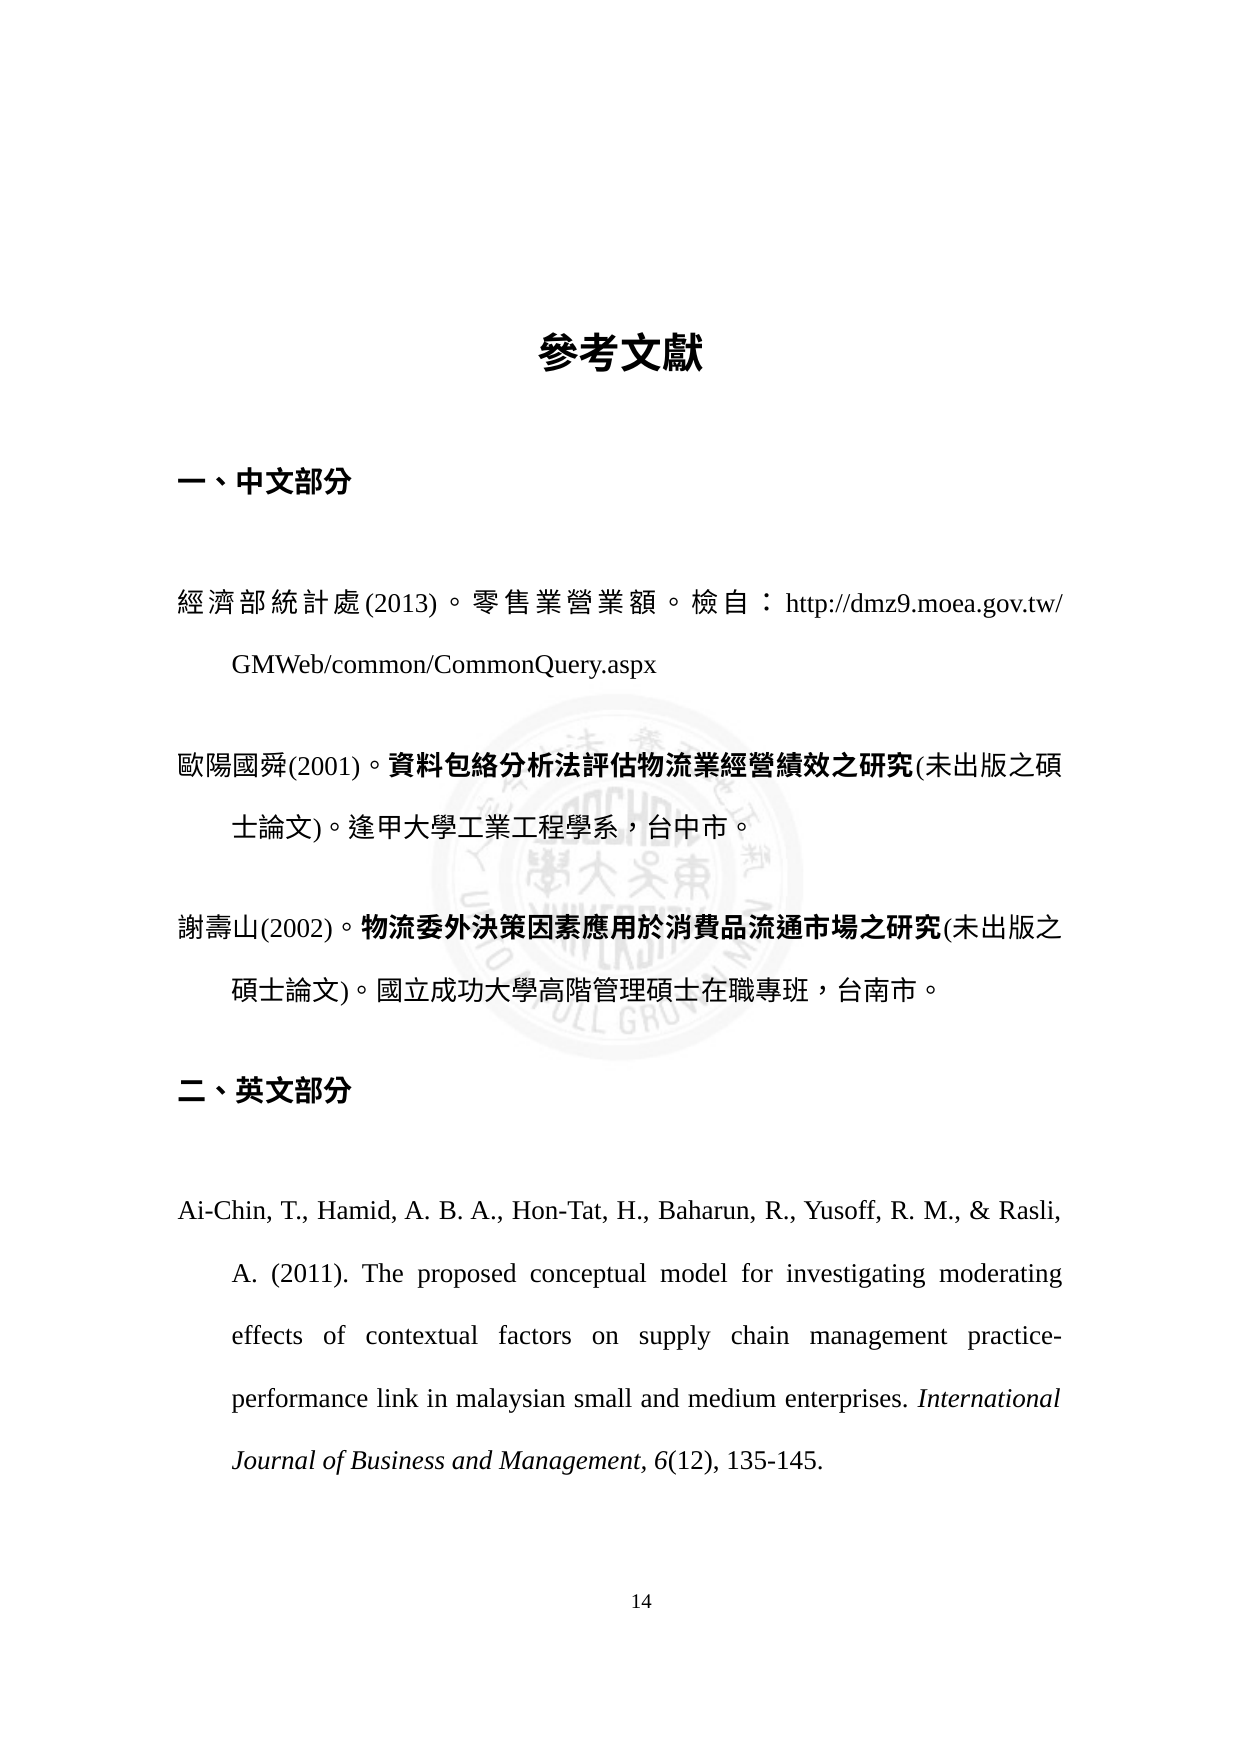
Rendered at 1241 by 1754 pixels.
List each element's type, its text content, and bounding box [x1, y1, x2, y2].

subtitle 二、英文部分 [177, 1047, 1063, 1109]
text 經濟部統計處(2013)。零售業營業額。檢自：http://dmz9.moea.gov.tw/GMWeb/common/CommonQuery.aspx [177, 559, 1063, 684]
text Ai-Chin, T., Hamid, A. B. A., Hon-Tat, H., Baharun, R., Yusoff, R. M., & Rasli, A. (2011). The proposed conceptual model for investigating moderating effects of contextual factors on supply chain management practice-performance link in malaysian small and medium enterprises. International Journal of Business and Management, 6(12), 135-145. [177, 1168, 1063, 1481]
subtitle 一、中文部分 [177, 438, 1063, 501]
subtitle 參考文獻 [177, 308, 1063, 371]
text 歐陽國舜(2001)。資料包絡分析法評估物流業經營績效之研究(未出版之碩士論文)。逢甲大學工業工程學系，台中市。 [177, 722, 377, 847]
text 謝壽山(2002)。物流委外決策因素應用於消費品流通市場之研究(未出版之碩士論文)。國立成功大學高階管理碩士在職專班，台南市。 [863, 884, 1063, 1009]
text 謝壽山(2002)。物流委外決策因素應用於消費品流通市場之研究(未出版之碩士論文)。國立成功大學高階管理碩士在職專班，台南市。 [177, 884, 377, 1009]
text 歐陽國舜(2001)。資料包絡分析法評估物流業經營績效之研究(未出版之碩士論文)。逢甲大學工業工程學系，台中市。 [863, 722, 1063, 847]
